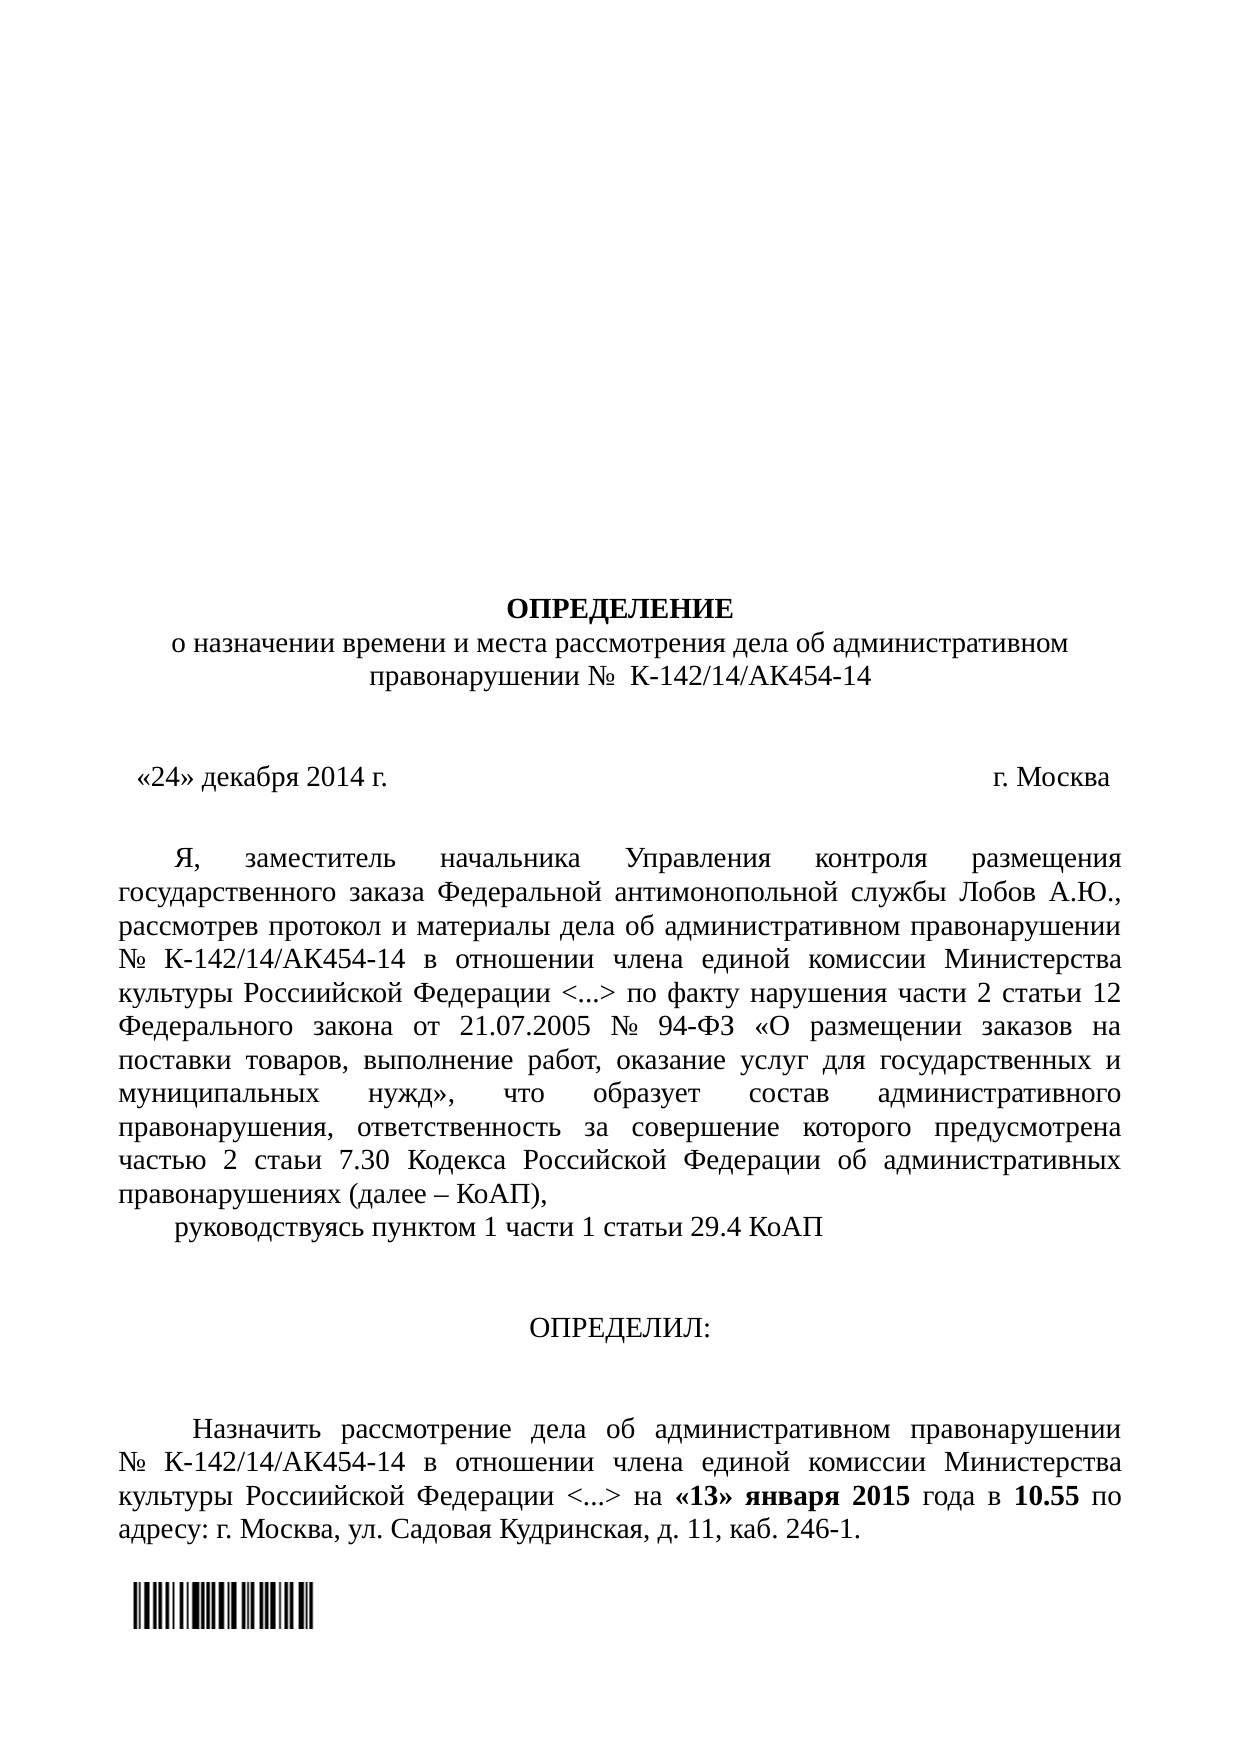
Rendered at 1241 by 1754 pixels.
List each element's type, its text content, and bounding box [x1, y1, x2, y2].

text руководствуясь пунктом 1 части 1 статьи 29.4 КоАП [118, 1209, 1122, 1243]
text Я, заместитель начальника Управления контроля размещения государственного заказа Федеральной антимонопольной службы Лобов А.Ю., рассмотрев протокол и материалы дела об административном правонарушении № К-142/14/АК454-14 в отношении члена единой комиссии Министерства культуры Россиийской Федерации <...> по факту нарушения части 2 статьи 12 Федерального закона от 21.07.2005 № 94-ФЗ «О размещении заказов на поставки товаров, выполнение работ, оказание услуг для государственных и муниципальных нужд», что образует состав административного правонарушения, ответственность за совершение которого предусмотрена частью 2 стаьи 7.30 Кодекса Российской Федерации об административных правонарушениях (далее – КоАП), [118, 841, 1122, 1209]
text «24» декабря 2014 г. г. Москва [118, 759, 1122, 793]
text о назначении времени и места рассмотрения дела об административном правонарушении № К-142/14/АК454-14 [118, 625, 1122, 692]
text ОПРЕДЕЛЕНИЕ [118, 591, 1122, 625]
text ОПРЕДЕЛИЛ: [118, 1310, 1122, 1344]
text Назначить рассмотрение дела об административном правонарушении № К-142/14/АК454-14 в отношении члена единой комиссии Министерства культуры Россиийской Федерации <...> на «13» января 2015 года в 10.55 по адресу: г. Москва, ул. Садовая Кудринская, д. 11, каб. 246-1. [118, 1411, 1122, 1545]
picture [118, 1582, 331, 1629]
